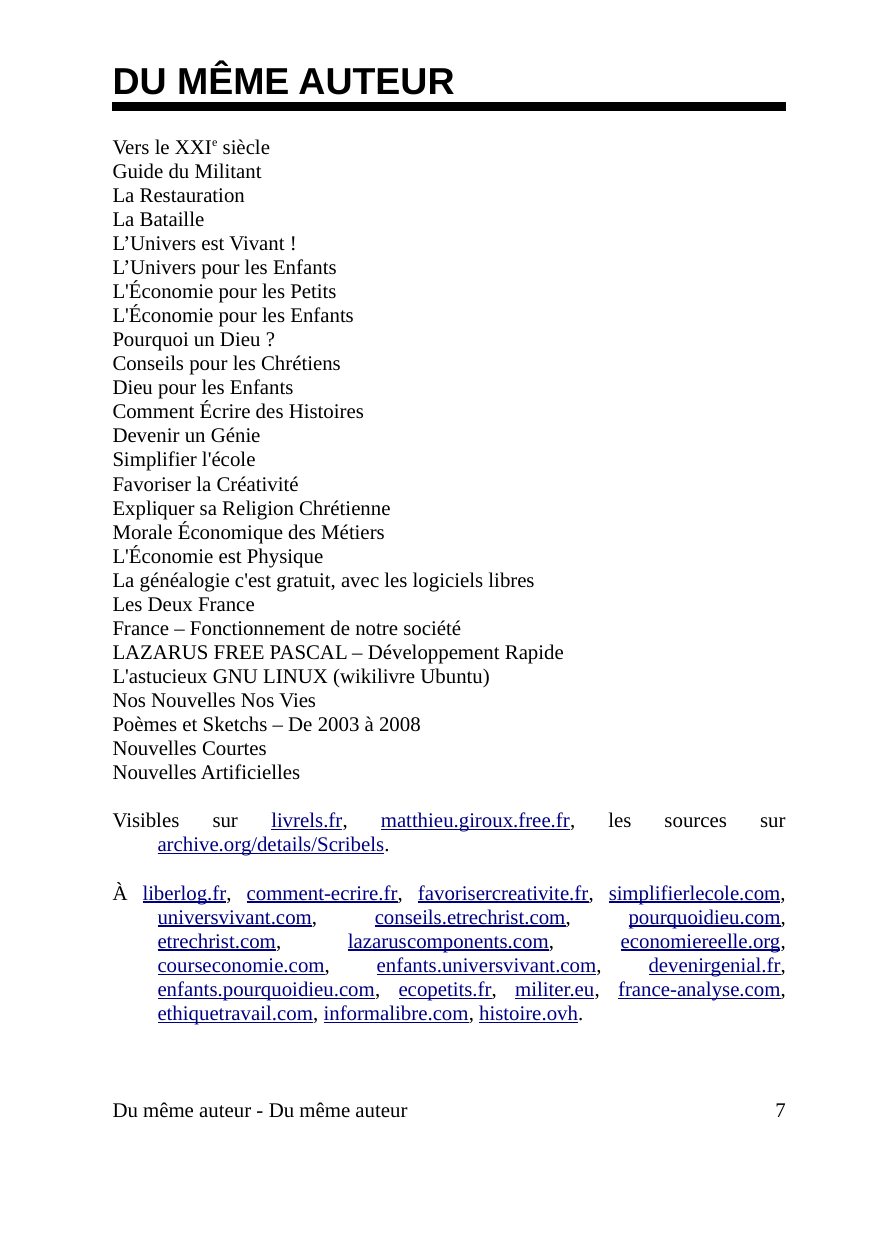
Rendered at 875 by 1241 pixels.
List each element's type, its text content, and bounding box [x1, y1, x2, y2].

list L’Univers est Vivant ! [112, 231, 786, 255]
list Nos Nouvelles Nos Vies [112, 688, 786, 712]
list La Bataille [112, 207, 786, 231]
list L'Économie pour les Petits [112, 279, 786, 303]
list Simplifier l'école [112, 447, 786, 471]
list L'Économie pour les Enfants [112, 303, 786, 327]
list La Restauration [112, 183, 786, 207]
list Nouvelles Artificielles [112, 760, 786, 784]
list À liberlog.fr, comment-ecrire.fr, favorisercreativite.fr, simplifierlecole.com, universvivant.com, conseils.etrechrist.com, pourquoidieu.com, etrechrist.com, lazaruscomponents.com, economiereelle.org, courseconomie.com, enfants.universvivant.com, devenirgenial.fr, enfants.pourquoidieu.com, ecopetits.fr, militer.eu, france-analyse.com, ethiquetravail.com, informalibre.com, histoire.ovh. [112, 881, 786, 1025]
list Conseils pour les Chrétiens [112, 351, 786, 375]
list L'Économie est Physique [112, 544, 786, 568]
list Favoriser la Créativité [112, 471, 786, 496]
list France – Fonctionnement de notre société [112, 616, 786, 640]
list Morale Économique des Métiers [112, 519, 786, 544]
list Expliquer sa Religion Chrétienne [112, 496, 786, 519]
list Guide du Militant [112, 159, 786, 183]
list LAZARUS FREE PASCAL – Développement Rapide [112, 640, 786, 664]
list L'astucieux GNU LINUX (wikilivre Ubuntu) [112, 664, 786, 688]
list Dieu pour les Enfants [112, 375, 786, 399]
list L’Univers pour les Enfants [112, 255, 786, 279]
list Pourquoi un Dieu ? [112, 327, 786, 351]
list Visibles sur livrels.fr, matthieu.giroux.free.fr, les sources sur archive.org/details/Scribels. [112, 808, 786, 856]
list Vers le XXIe siècle [112, 134, 786, 159]
list La généalogie c'est gratuit, avec les logiciels libres [112, 568, 786, 592]
list Devenir un Génie [112, 423, 786, 447]
list Poèmes et Sketchs – De 2003 à 2008 [112, 712, 786, 736]
list Les Deux France [112, 592, 786, 616]
subtitle Du même auteur [112, 59, 786, 102]
list Comment Écrire des Histoires [112, 399, 786, 423]
list Nouvelles Courtes [112, 736, 786, 760]
